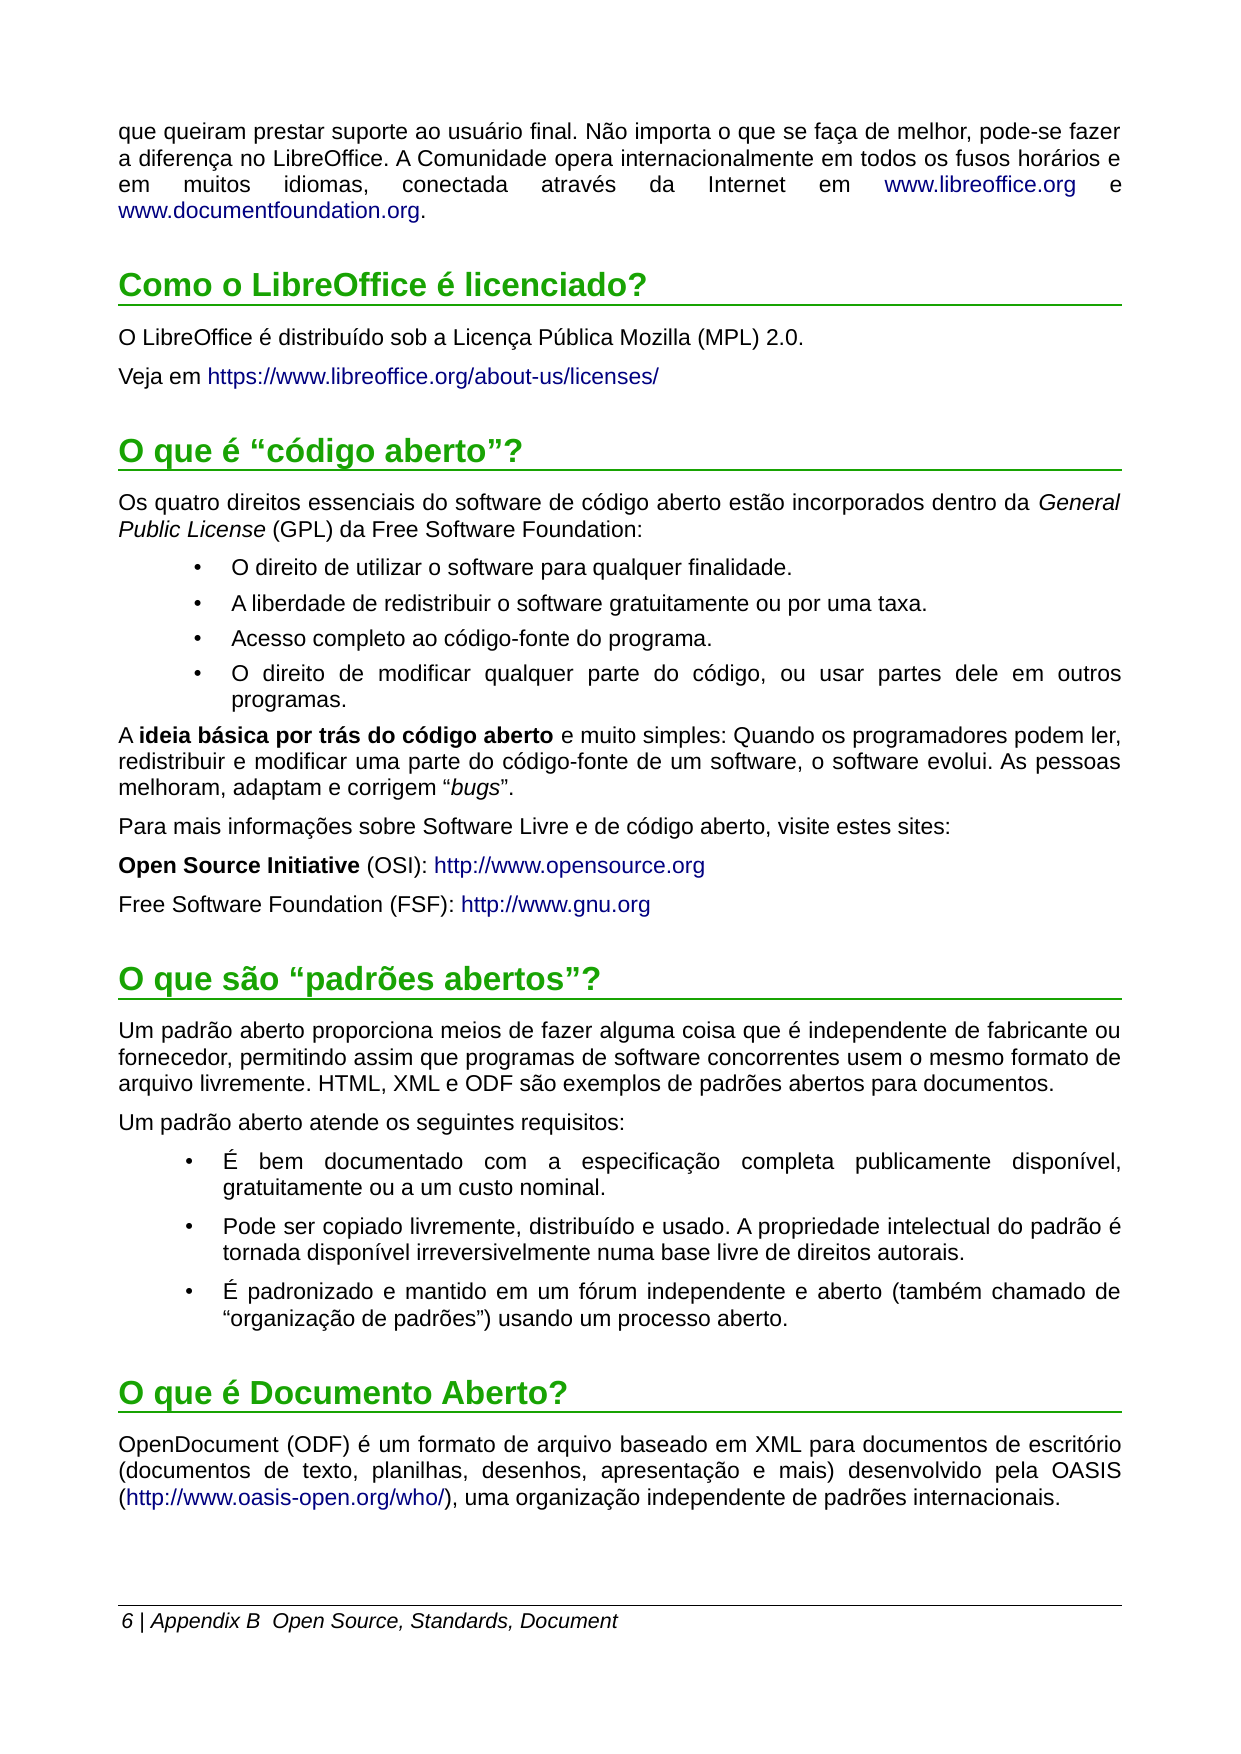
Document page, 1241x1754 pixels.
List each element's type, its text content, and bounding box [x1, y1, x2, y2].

text Para mais informações sobre Software Livre e de código aberto, visite estes sites: [118, 813, 1122, 839]
subtitle O que é “código aberto”? [118, 431, 1122, 469]
list Pode ser copiado livremente, distribuído e usado. A propriedade intelectual do padrão é tornada disponível irreversivelmente numa base livre de direitos autorais. [185, 1213, 1122, 1266]
text Free Software Foundation (FSF): http://www.gnu.org [118, 891, 1122, 917]
text OpenDocument (ODF) é um formato de arquivo baseado em XML para documentos de escritório (documentos de texto, planilhas, desenhos, apresentação e mais) desenvolvido pela OASIS (http://www.oasis-open.org/who/), uma organização independente de padrões internacionais. [118, 1431, 1122, 1510]
list O direito de utilizar o software para qualquer finalidade. [193, 554, 1122, 581]
list É padronizado e mantido em um fórum independente e aberto (também chamado de “organização de padrões”) usando um processo aberto. [185, 1278, 1122, 1331]
list O direito de modificar qualquer parte do código, ou usar partes dele em outros programas. [193, 660, 1122, 713]
subtitle O que é Documento Aberto? [118, 1373, 1122, 1411]
list A liberdade de redistribuir o software gratuitamente ou por uma taxa. [193, 589, 1122, 616]
list É bem documentado com a especificação completa publicamente disponível, gratuitamente ou a um custo nominal. [185, 1148, 1122, 1201]
text Um padrão aberto atende os seguintes requisitos: [118, 1109, 1122, 1135]
list Acesso completo ao código-fonte do programa. [193, 625, 1122, 651]
text Open Source Initiative (OSI): http://www.opensource.org [118, 852, 1122, 878]
text que queiram prestar suporte ao usuário final. Não importa o que se faça de melhor, pode-se fazer a diferença no LibreOffice. A Comunidade opera internacionalmente em todos os fusos horários e em muitos idiomas, conectada através da Internet em www.libreoffice.org e www.documentfoundation.org. [118, 118, 1122, 223]
list Os quatro direitos essenciais do software de código aberto estão incorporados dentro da General Public License (GPL) da Free Software Foundation: [118, 489, 1122, 542]
text Um padrão aberto proporciona meios de fazer alguma coisa que é independente de fabricante ou fornecedor, permitindo assim que programas de software concorrentes usem o mesmo formato de arquivo livremente. HTML, XML e ODF são exemplos de padrões abertos para documentos. [118, 1017, 1122, 1096]
text O LibreOffice é distribuído sob a Licença Pública Mozilla (MPL) 2.0. [118, 324, 1122, 350]
text Veja em https://www.libreoffice.org/about-us/licenses/ [118, 363, 1122, 389]
text A ideia básica por trás do código aberto e muito simples: Quando os programadores podem ler, redistribuir e modificar uma parte do código-fonte de um software, o software evolui. As pessoas melhoram, adaptam e corrigem “bugs”. [118, 722, 1122, 801]
subtitle O que são “padrões abertos”? [118, 959, 1122, 998]
subtitle Como o LibreOffice é licenciado? [118, 266, 1122, 304]
